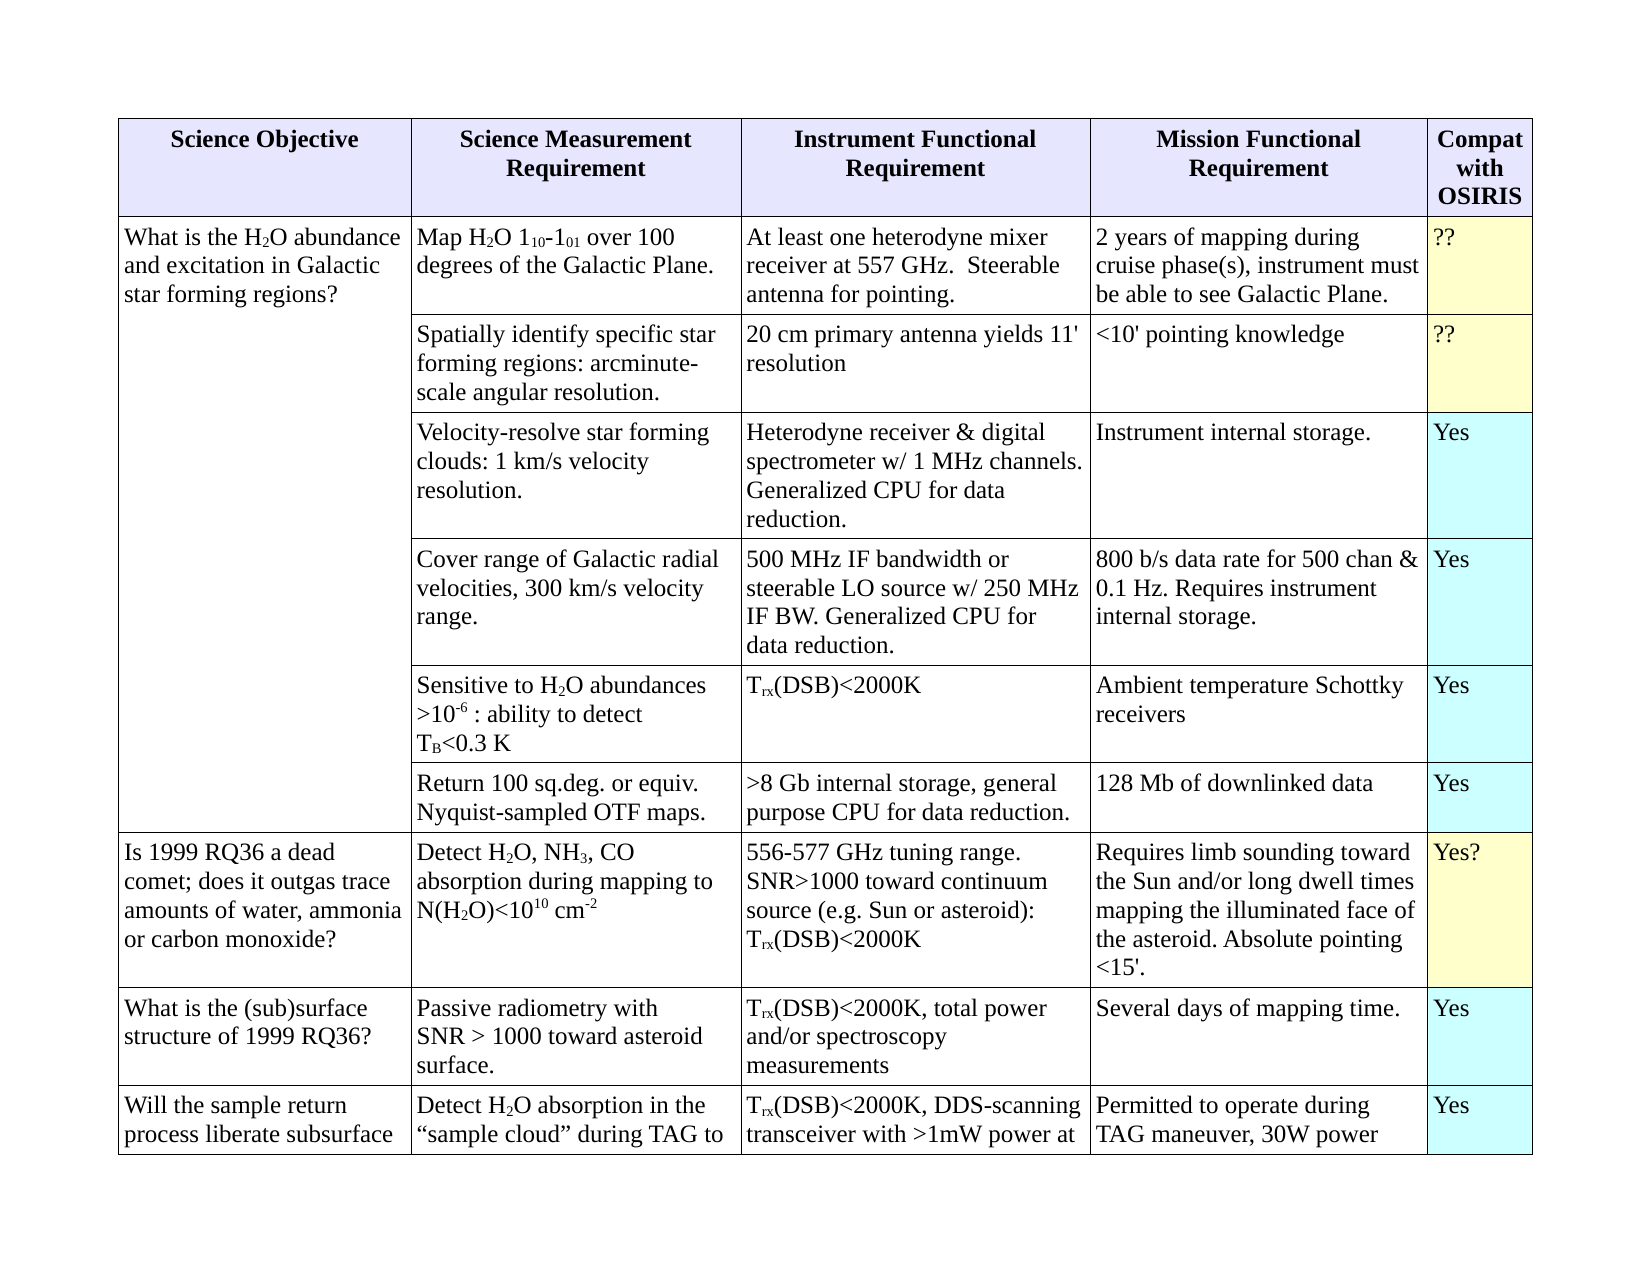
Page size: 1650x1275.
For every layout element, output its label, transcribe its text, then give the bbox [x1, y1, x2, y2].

table_header Mission Functional Requirement [1091, 119, 1427, 216]
table_cell Map H2O 110-101 over 100 degrees of the Galactic Plane. [412, 217, 741, 314]
table_cell Sensitive to H2O abundances >10-6 : ability to detect TB<0.3 K [412, 666, 741, 762]
table_header Science Measurement Requirement [412, 119, 741, 216]
table_cell Yes [1428, 413, 1532, 538]
table_cell Ambient temperature Schottky receivers [1091, 666, 1427, 762]
table_cell Cover range of Galactic radial velocities, 300 km/s velocity range. [412, 539, 741, 665]
table_cell <10' pointing knowledge [1091, 315, 1427, 412]
table_cell Yes [1428, 666, 1532, 762]
table_cell Detect H2O absorption in the “sample cloud” during TAG to [412, 1086, 741, 1154]
table_cell Permitted to operate during TAG maneuver, 30W power [1091, 1086, 1427, 1154]
table_cell Heterodyne receiver & digital spectrometer w/ 1 MHz channels. Generalized CPU for data reduction. [742, 413, 1090, 538]
table_cell 20 cm primary antenna yields 11' resolution [742, 315, 1090, 412]
table_cell What is the (sub)surface structure of 1999 RQ36? [119, 988, 411, 1085]
table_cell Yes [1428, 1086, 1532, 1154]
table_cell Velocity-resolve star forming clouds: 1 km/s velocity resolution. [412, 413, 741, 538]
table_cell Detect H2O, NH3, CO absorption during mapping to N(H2O)<1010 cm-2 [412, 833, 741, 987]
table_cell 2 years of mapping during cruise phase(s), instrument must be able to see Galactic Plane. [1091, 217, 1427, 314]
table_cell Yes [1428, 763, 1532, 832]
table_cell Requires limb sounding toward the Sun and/or long dwell times mapping the illuminated face of the asteroid. Absolute pointing <15'. [1091, 833, 1427, 987]
table_cell Yes [1428, 988, 1532, 1085]
table_cell Instrument internal storage. [1091, 413, 1427, 538]
table_cell Trx(DSB)<2000K [742, 666, 1090, 762]
table_cell Return 100 sq.deg. or equiv. Nyquist-sampled OTF maps. [412, 763, 741, 832]
table_cell Yes [1428, 539, 1532, 665]
table_cell Trx(DSB)<2000K, DDS-scanning transceiver with >1mW power at [742, 1086, 1090, 1154]
table_cell Is 1999 RQ36 a dead comet; does it outgas trace amounts of water, ammonia or carbon monoxide? [119, 833, 411, 987]
table_cell [119, 665, 411, 762]
table_cell 128 Mb of downlinked data [1091, 763, 1427, 832]
table_cell 800 b/s data rate for 500 chan & 0.1 Hz. Requires instrument internal storage. [1091, 539, 1427, 665]
table_cell Several days of mapping time. [1091, 988, 1427, 1085]
table_cell 556-577 GHz tuning range. SNR>1000 toward continuum source (e.g. Sun or asteroid): Trx(DSB)<2000K [742, 833, 1090, 987]
table_cell Spatially identify specific star forming regions: arcminute-scale angular resolution. [412, 315, 741, 412]
table_cell Yes? [1428, 833, 1532, 987]
table_cell Passive radiometry with SNR > 1000 toward asteroid surface. [412, 988, 741, 1085]
table_header Science Objective [119, 119, 411, 216]
table_cell [119, 412, 411, 538]
table_cell Will the sample return process liberate subsurface [119, 1086, 411, 1154]
table_cell [119, 762, 411, 832]
table_cell 500 MHz IF bandwidth or steerable LO source w/ 250 MHz IF BW. Generalized CPU for data reduction. [742, 539, 1090, 665]
table_cell Trx(DSB)<2000K, total power and/or spectroscopy measurements [742, 988, 1090, 1085]
table_cell ?? [1428, 217, 1532, 314]
table_cell What is the H2O abundance and excitation in Galactic star forming regions? [119, 217, 411, 314]
table_cell At least one heterodyne mixer receiver at 557 GHz. Steerable antenna for pointing. [742, 217, 1090, 314]
table_header Compatwith OSIRIS [1428, 119, 1532, 216]
table_cell >8 Gb internal storage, general purpose CPU for data reduction. [742, 763, 1090, 832]
table_header Instrument Functional Requirement [742, 119, 1090, 216]
table_cell [119, 314, 411, 412]
table_cell [119, 538, 411, 665]
table_cell ?? [1428, 315, 1532, 412]
